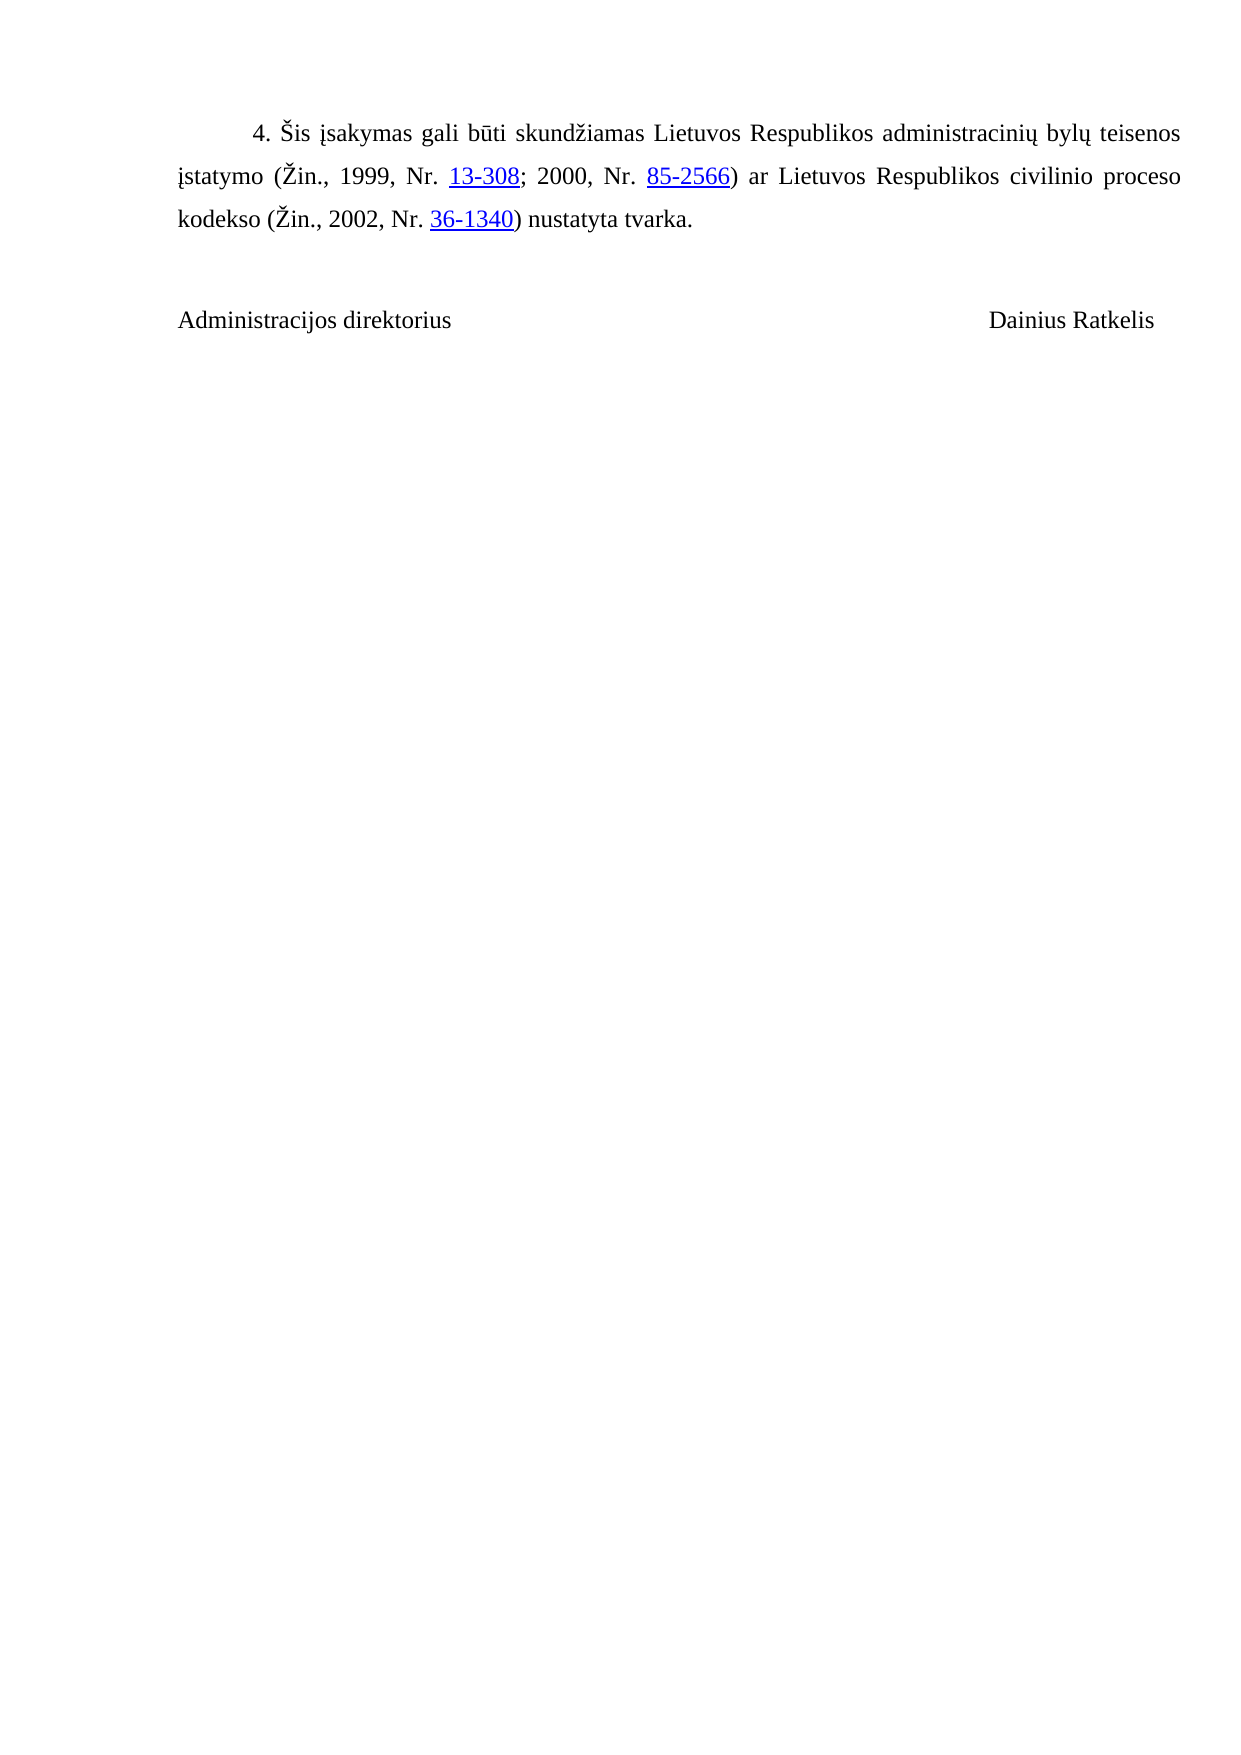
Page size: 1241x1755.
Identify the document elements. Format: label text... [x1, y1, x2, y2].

text Administracijos direktorius Dainius Ratkelis [177, 305, 1181, 334]
text 4. Šis įsakymas gali būti skundžiamas Lietuvos Respublikos administracinių bylų teisenos įstatymo (Žin., 1999, Nr. 13-308; 2000, Nr. 85-2566) ar Lietuvos Respublikos civilinio proceso kodekso (Žin., 2002, Nr. 36-1340) nustatyta tvarka. [177, 118, 1181, 233]
